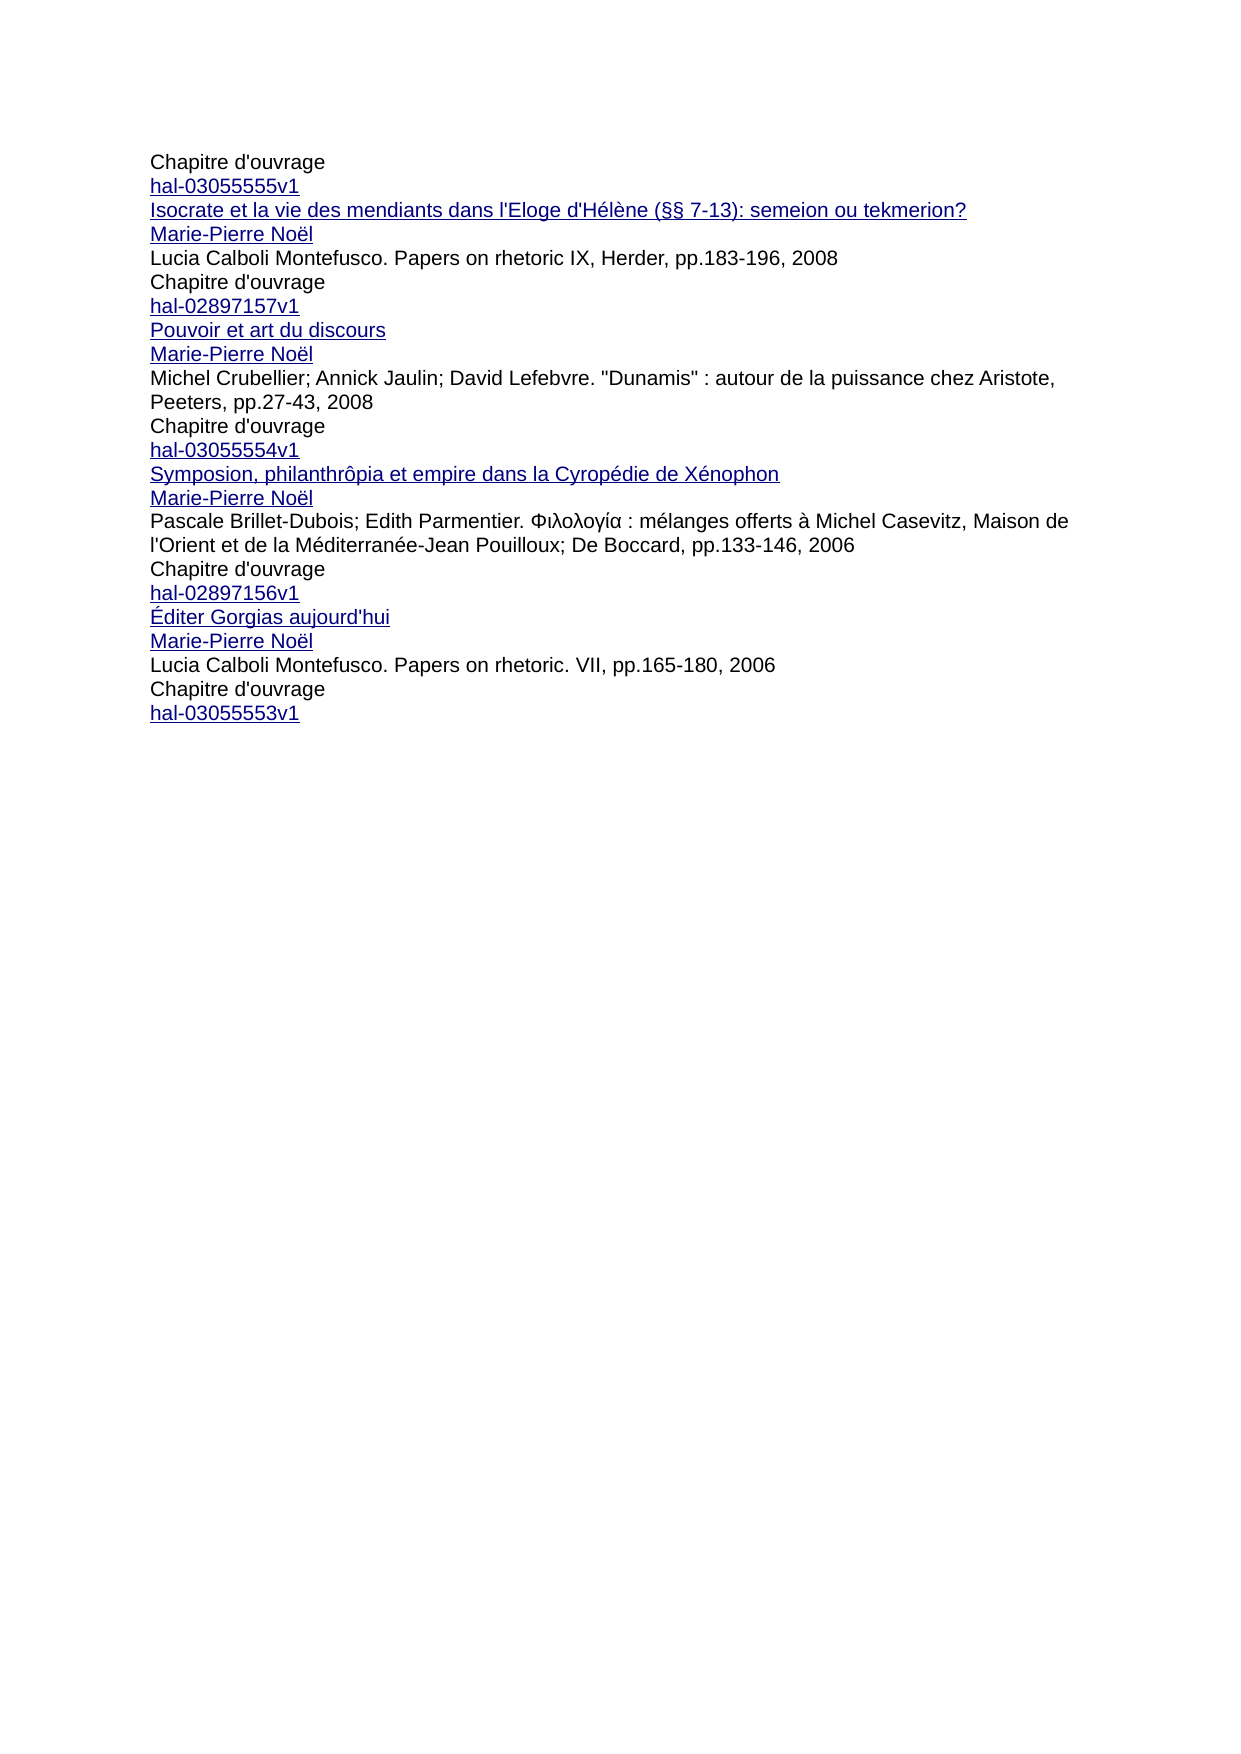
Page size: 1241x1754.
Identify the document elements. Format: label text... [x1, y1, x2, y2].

table_cell Pouvoir et art du discours Marie-Pierre Noël Michel Crubellier; Annick Jaulin; David Lefebvre. "Dunamis" : autour de la puissance chez Aristote, Peeters, pp.27-43, 2008 Chapitre d'ouvrage hal-03055554v1 [150, 318, 1090, 461]
table_cell Isocrate et la vie des mendiants dans l'Eloge d'Hélène (§§ 7-13): semeion ou tekmerion? Marie-Pierre Noël Lucia Calboli Montefusco. Papers on rhetoric IX, Herder, pp.183-196, 2008 Chapitre d'ouvrage hal-02897157v1 [150, 198, 1090, 318]
table_cell Éditer Gorgias aujourd'hui Marie-Pierre Noël Lucia Calboli Montefusco. Papers on rhetoric. VII, pp.165-180, 2006 Chapitre d'ouvrage hal-03055553v1 [150, 605, 1090, 725]
table_cell Chapitre d'ouvrage hal-03055555v1 [150, 150, 1090, 198]
table_cell Symposion, philanthrôpia et empire dans la Cyropédie de Xénophon Marie-Pierre Noël Pascale Brillet-Dubois; Edith Parmentier. Φιλολογία : mélanges offerts à Michel Casevitz, Maison de l'Orient et de la Méditerranée-Jean Pouilloux; De Boccard, pp.133-146, 2006 Chapitre d'ouvrage hal-02897156v1 [150, 461, 1090, 605]
